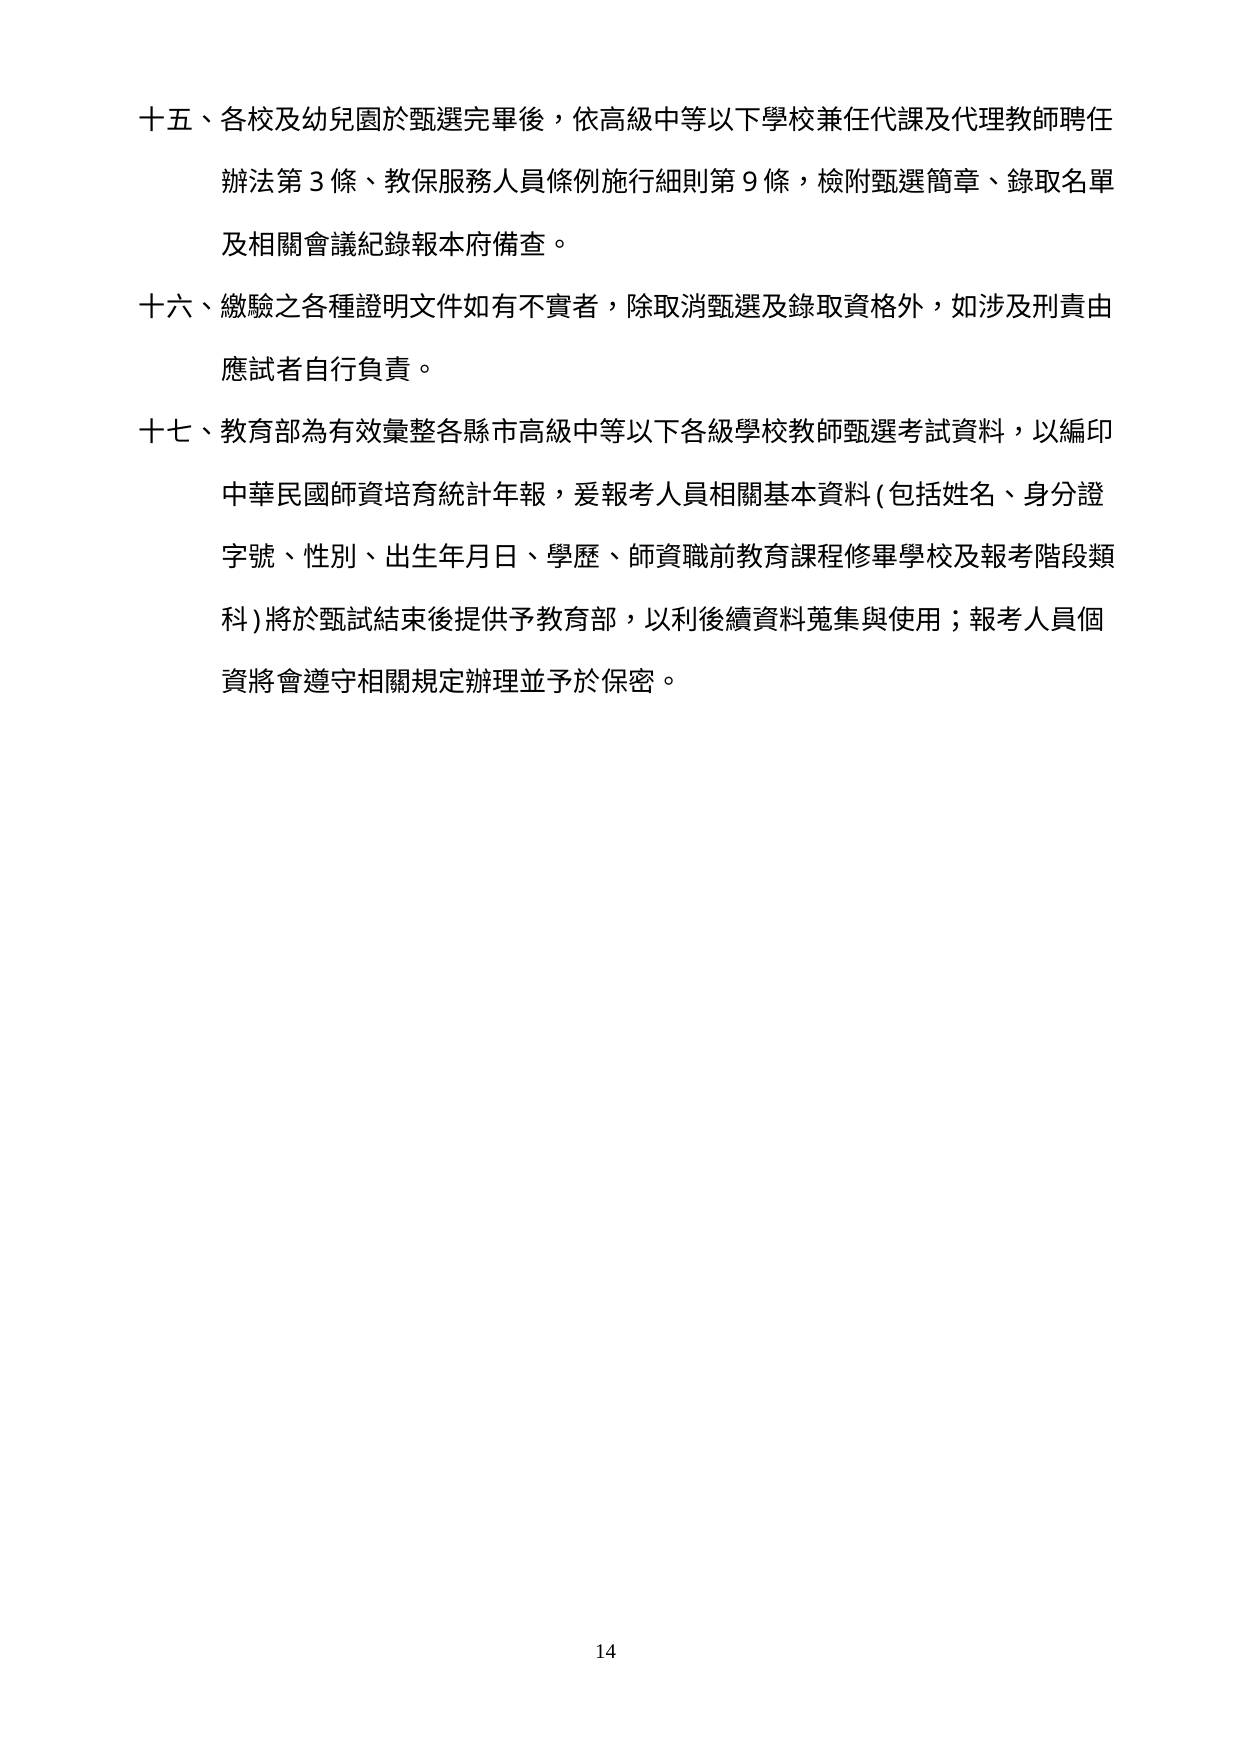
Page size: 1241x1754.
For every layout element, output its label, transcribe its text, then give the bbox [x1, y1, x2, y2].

text 十五、各校及幼兒園於甄選完畢後，依高級中等以下學校兼任代課及代理教師聘任辦法第3條、教保服務人員條例施行細則第9條，檢附甄選簡章、錄取名單及相關會議紀錄報本府備查。 [139, 76, 1122, 263]
text 十七、教育部為有效彙整各縣市高級中等以下各級學校教師甄選考試資料，以編印中華民國師資培育統計年報，爰報考人員相關基本資料(包括姓名、身分證字號、性別、出生年月日、學歷、師資職前教育課程修畢學校及報考階段類科)將於甄試結束後提供予教育部，以利後續資料蒐集與使用；報考人員個資將會遵守相關規定辦理並予於保密。 [139, 388, 1122, 701]
text 十六、繳驗之各種證明文件如有不實者，除取消甄選及錄取資格外，如涉及刑責由應試者自行負責。 [139, 263, 1122, 388]
